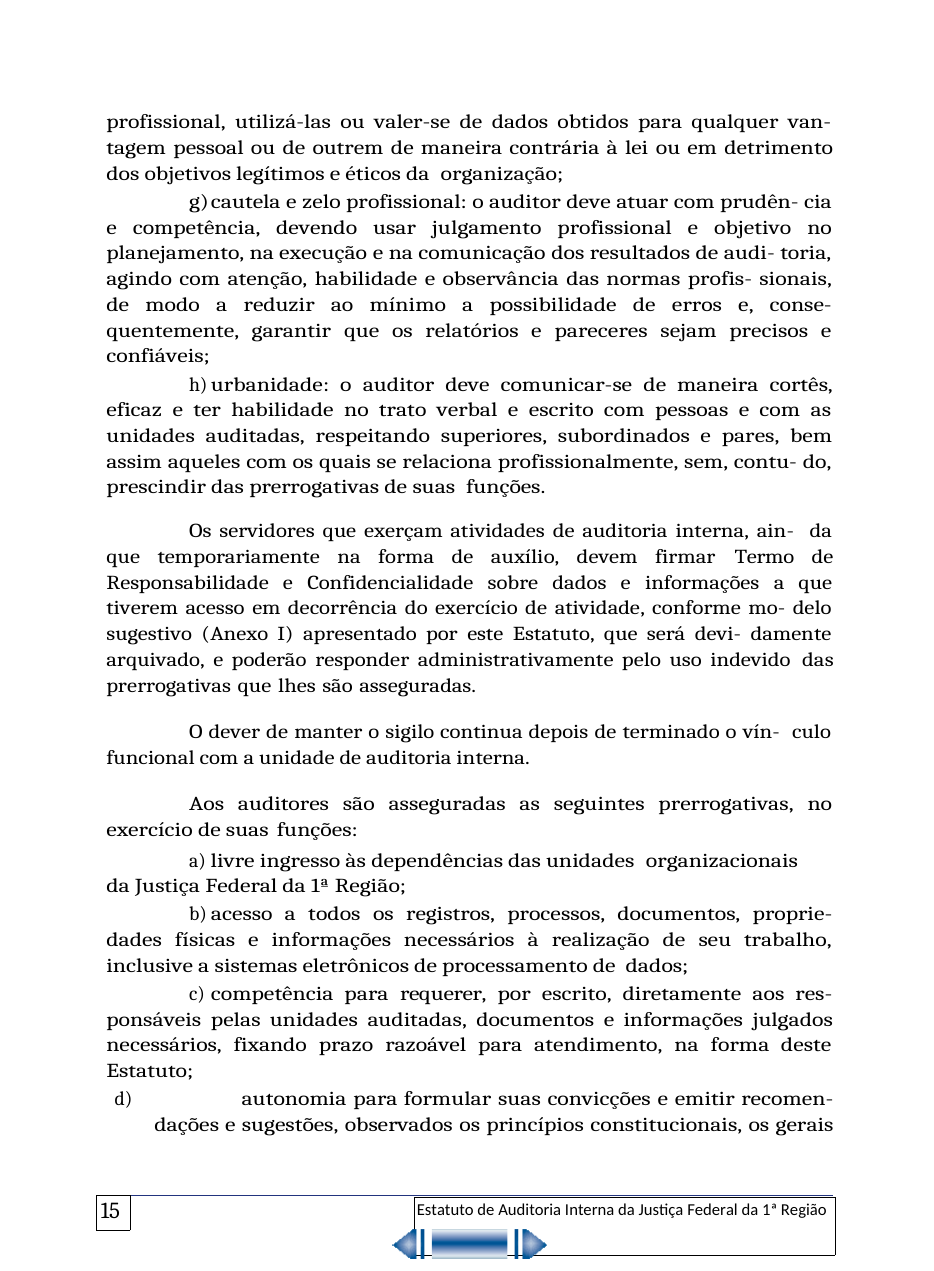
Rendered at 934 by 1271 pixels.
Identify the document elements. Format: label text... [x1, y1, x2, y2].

list cautela e zelo profissional: o auditor deve atuar com prudên- cia e competência, devendo usar julgamento profissional e objetivo no planejamento, na execução e na comunicação dos resultados de audi- toria, agindo com atenção, habilidade e observância das normas profis- sionais, de modo a reduzir ao mínimo a possibilidade de erros e, conse- quentemente, garantir que os relatórios e pareceres sejam precisos e confiáveis; [106, 191, 833, 368]
list livre ingresso às dependências das unidades organizacionais [189, 849, 856, 872]
picture [514, 1229, 547, 1259]
list acesso a todos os registros, processos, documentos, proprie- dades físicas e informações necessários à realização de seu trabalho, inclusive a sistemas eletrônicos de processamento de dados; [106, 903, 833, 977]
text profissional, utilizá-las ou valer-se de dados obtidos para qualquer van- tagem pessoal ou de outrem de maneira contrária à lei ou em detrimento dos objetivos legítimos e éticos da organização; [106, 111, 833, 185]
list competência para requerer, por escrito, diretamente aos res- ponsáveis pelas unidades auditadas, documentos e informações julgados necessários, fixando prazo razoável para atendimento, na forma deste Estatuto; [106, 982, 833, 1082]
text Os servidores que exerçam atividades de auditoria interna, ain- da que temporariamente na forma de auxílio, devem firmar Termo de Responsabilidade e Confidencialidade sobre dados e informações a que tiverem acesso em decorrência do exercício de atividade, conforme mo- delo sugestivo (Anexo I) apresentado por este Estatuto, que será devi- damente arquivado, e poderão responder administrativamente pelo uso indevido das prerrogativas que lhes são asseguradas. [106, 520, 833, 697]
picture [431, 1229, 508, 1259]
list autonomia para formular suas convicções e emitir recomen- [83, 1088, 833, 1111]
text Aos auditores são asseguradas as seguintes prerrogativas, no exercício de suas funções: [106, 793, 833, 841]
text dações e sugestões, observados os princípios constitucionais, os gerais [83, 1114, 833, 1136]
text da Justiça Federal da 1ª Região; [106, 875, 856, 898]
picture [392, 1229, 425, 1259]
text O dever de manter o sigilo continua depois de terminado o vín- culo funcional com a unidade de auditoria interna. [106, 721, 833, 769]
list urbanidade: o auditor deve comunicar-se de maneira cortês, eficaz e ter habilidade no trato verbal e escrito com pessoas e com as unidades auditadas, respeitando superiores, subordinados e pares, bem assim aqueles com os quais se relaciona profissionalmente, sem, contu- do, prescindir das prerrogativas de suas funções. [106, 373, 833, 499]
